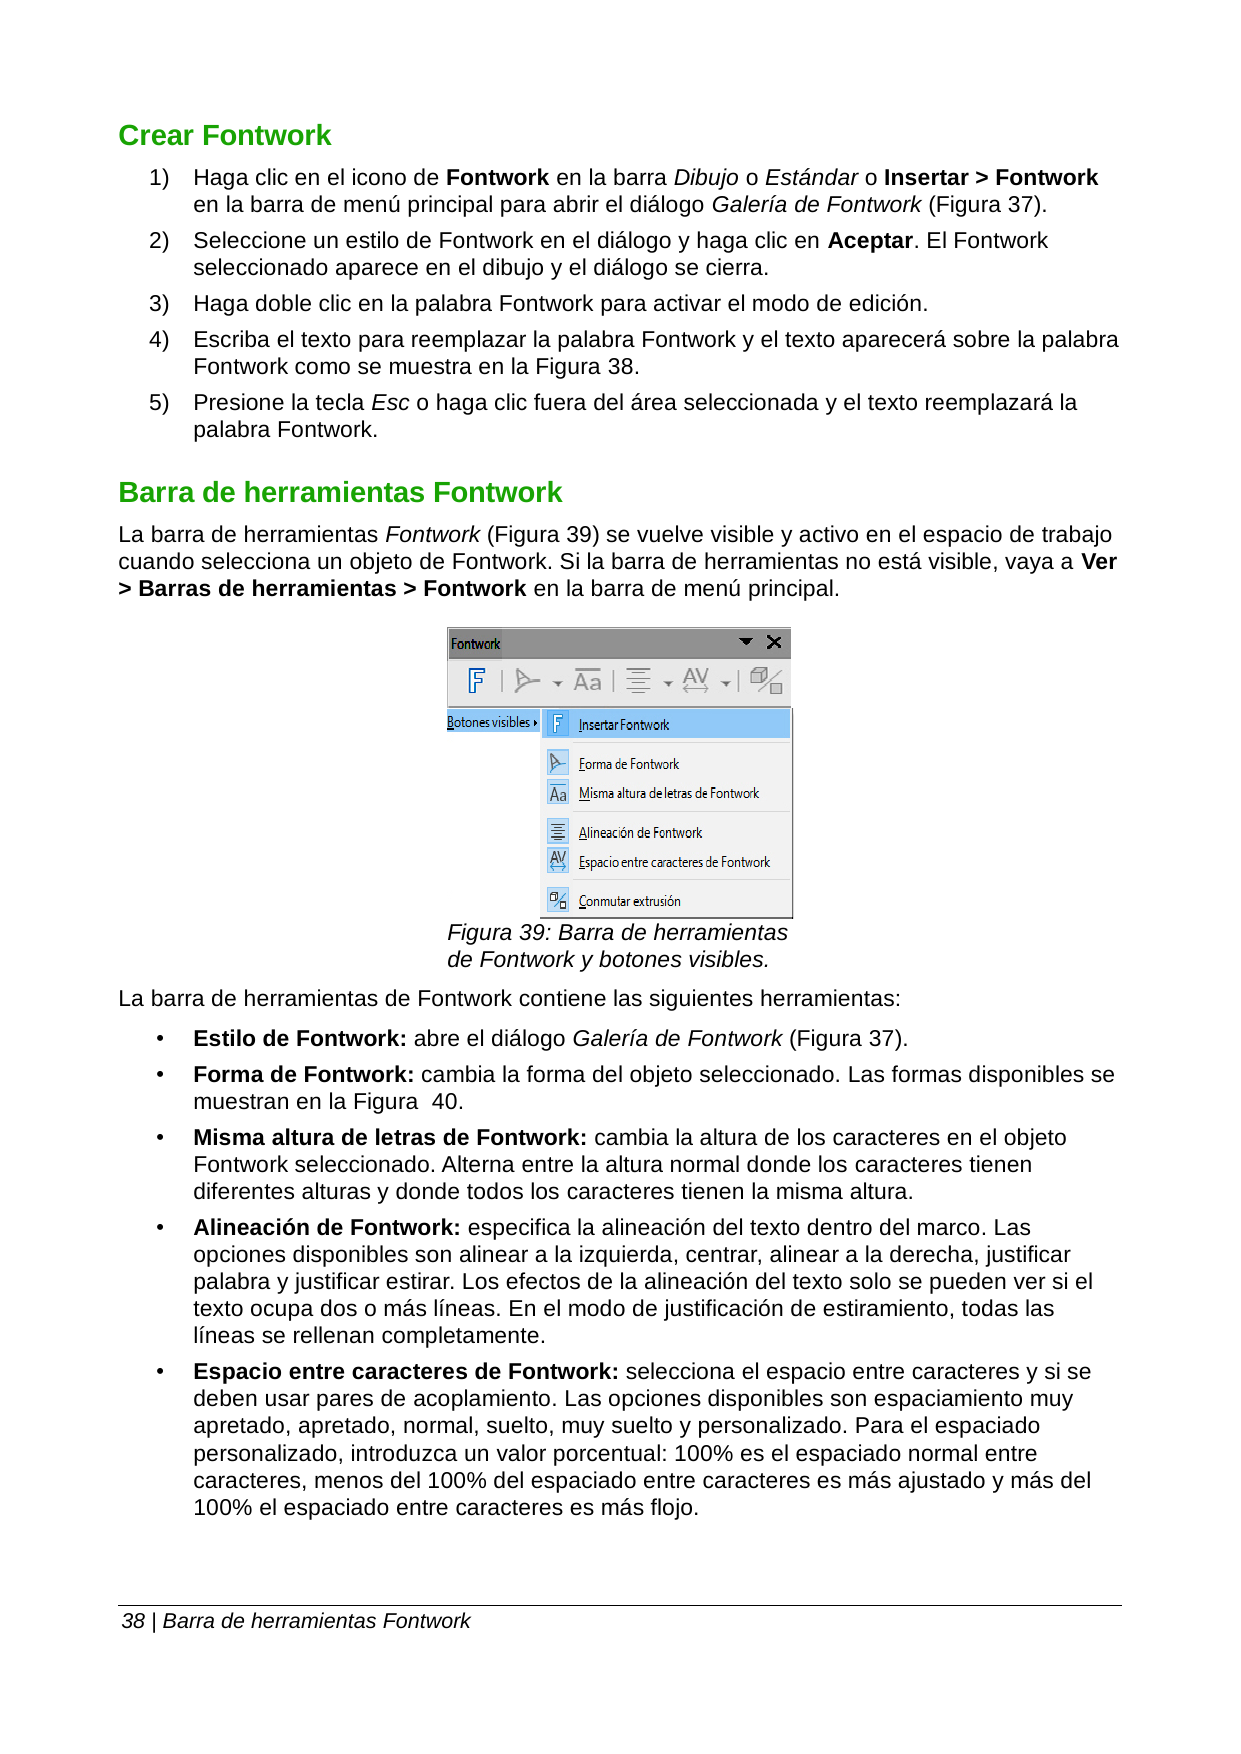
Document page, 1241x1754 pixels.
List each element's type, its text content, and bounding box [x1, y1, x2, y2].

text Figura 39: Barra de herramientas de Fontwork y botones visibles. [447, 919, 793, 973]
text La barra de herramientas Fontwork (Figura 39) se vuelve visible y activo en el espacio de trabajo cuando selecciona un objeto de Fontwork. Si la barra de herramientas no está visible, vaya a Ver > Barras de herramientas > Fontwork en la barra de menú principal. [118, 520, 1122, 602]
list Forma de Fontwork: cambia la forma del objeto seleccionado. Las formas disponibles se muestran en la Figura 40. [156, 1060, 1122, 1114]
subtitle Barra de herramientas Fontwork [118, 475, 1122, 509]
list Haga clic en el icono de Fontwork en la barra Dibujo o Estándar o Insertar > Fontwork en la barra de menú principal para abrir el diálogo Galería de Fontwork (Figura 37). [169, 163, 1122, 218]
list Misma altura de letras de Fontwork: cambia la altura de los caracteres en el objeto Fontwork seleccionado. Alterna entre la altura normal donde los caracteres tienen diferentes alturas y donde todos los caracteres tienen la misma altura. [156, 1123, 1122, 1204]
text La barra de herramientas de Fontwork contiene las siguientes herramientas: [118, 985, 1122, 1012]
list Presione la tecla Esc o haga clic fuera del área seleccionada y el texto reemplazará la palabra Fontwork. [169, 388, 1122, 443]
list Estilo de Fontwork: abre el diálogo Galería de Fontwork (Figura 37). [156, 1024, 1122, 1051]
list Espacio entre caracteres de Fontwork: selecciona el espacio entre caracteres y si se deben usar pares de acoplamiento. Las opciones disponibles son espaciamiento muy apretado, apretado, normal, suelto, muy suelto y personalizado. Para el espaciado personalizado, introduzca un valor porcentual: 100% es el espaciado normal entre caracteres, menos del 100% del espaciado entre caracteres es más ajustado y más del 100% el espaciado entre caracteres es más flojo. [156, 1358, 1122, 1520]
list Alineación de Fontwork: especifica la alineación del texto dentro del marco. Las opciones disponibles son alinear a la izquierda, centrar, alinear a la derecha, justificar palabra y justificar estirar. Los efectos de la alineación del texto solo se pueden ver si el texto ocupa dos o más líneas. En el modo de justificación de estiramiento, todas las líneas se rellenan completamente. [156, 1213, 1122, 1349]
subtitle Crear Fontwork [118, 118, 1122, 152]
picture [447, 626, 794, 919]
list Escriba el texto para reemplazar la palabra Fontwork y el texto aparecerá sobre la palabra Fontwork como se muestra en la Figura 38. [169, 325, 1122, 379]
list Haga doble clic en la palabra Fontwork para activar el modo de edición. [169, 289, 1122, 317]
list Seleccione un estilo de Fontwork en el diálogo y haga clic en Aceptar. El Fontwork seleccionado aparece en el dibujo y el diálogo se cierra. [169, 226, 1122, 281]
